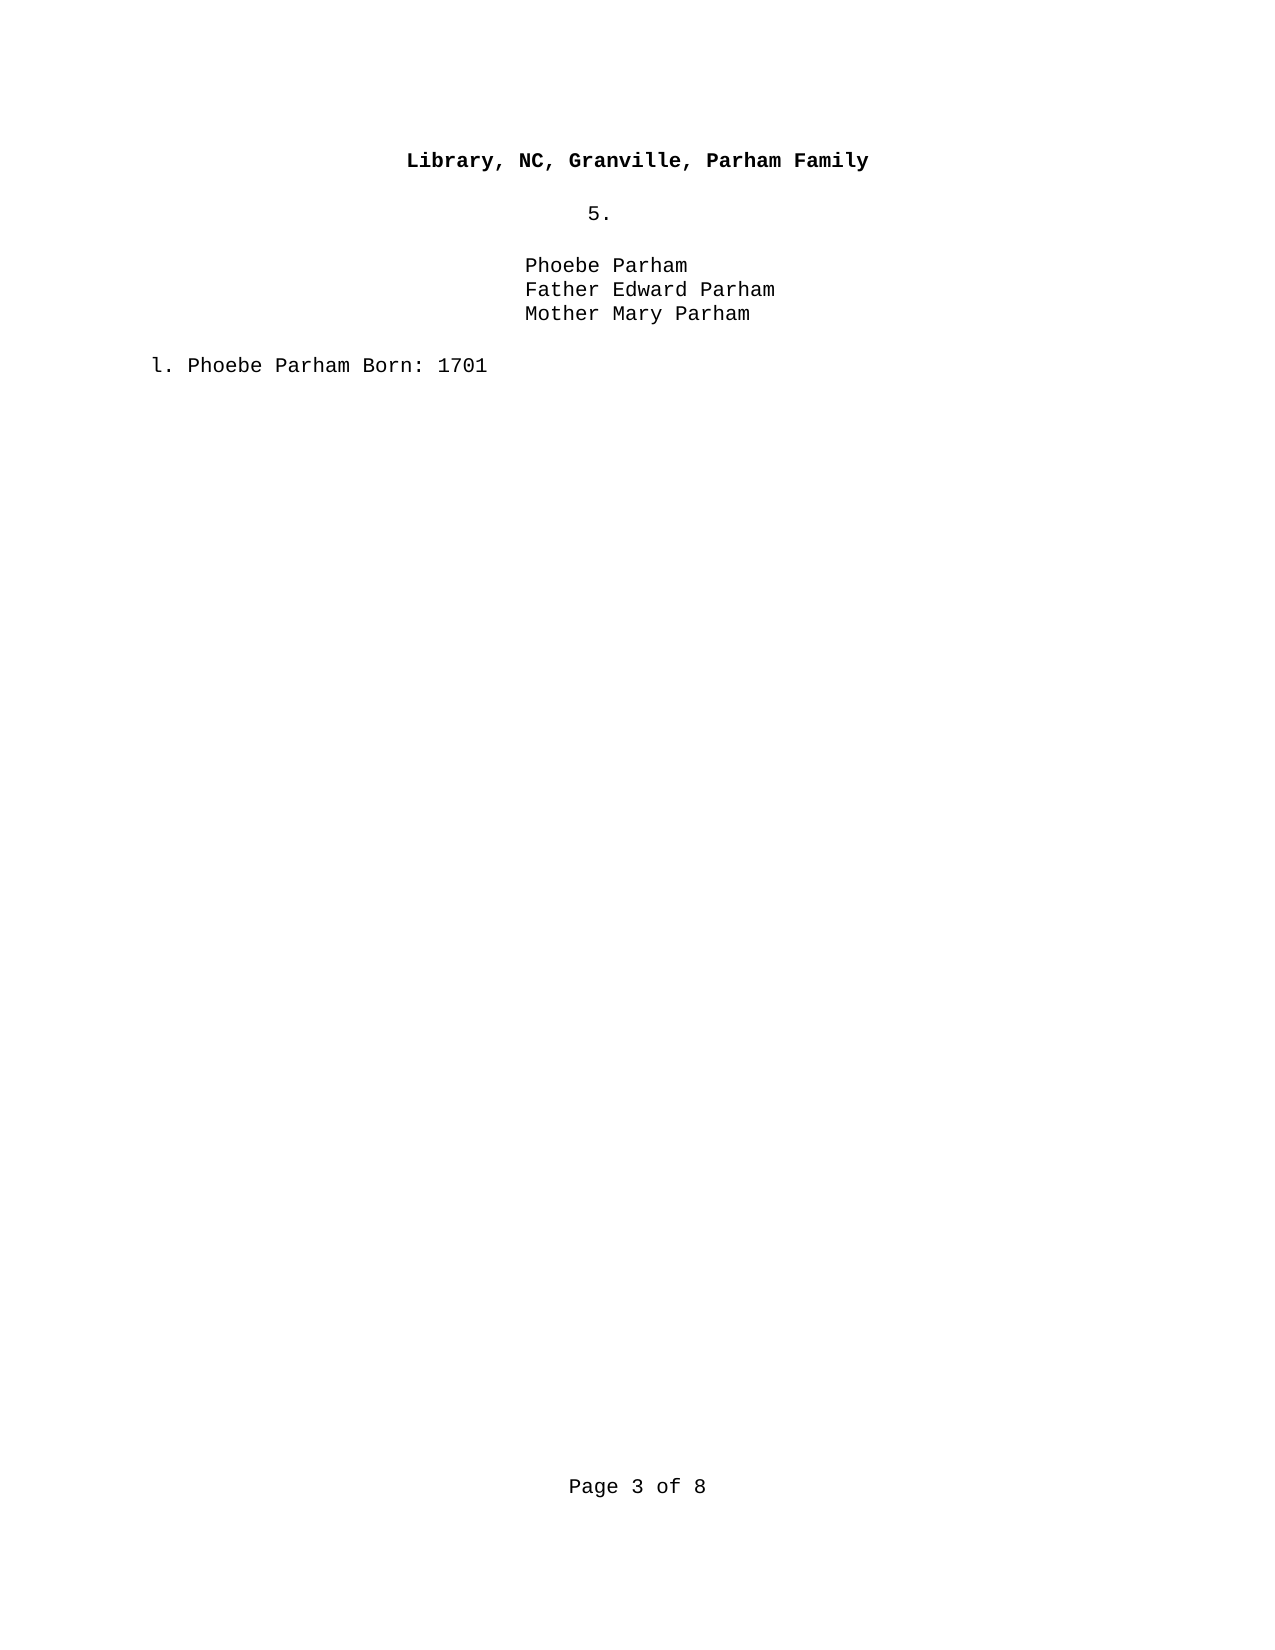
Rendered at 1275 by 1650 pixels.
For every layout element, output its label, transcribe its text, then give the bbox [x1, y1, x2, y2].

text Phoebe Parham [150, 255, 1125, 279]
text 5. [150, 203, 1125, 227]
text l. Phoebe Parham Born: 1701 [150, 354, 1125, 378]
text Father Edward Parham [150, 279, 1125, 302]
text Mother Mary Parham [150, 302, 1125, 326]
